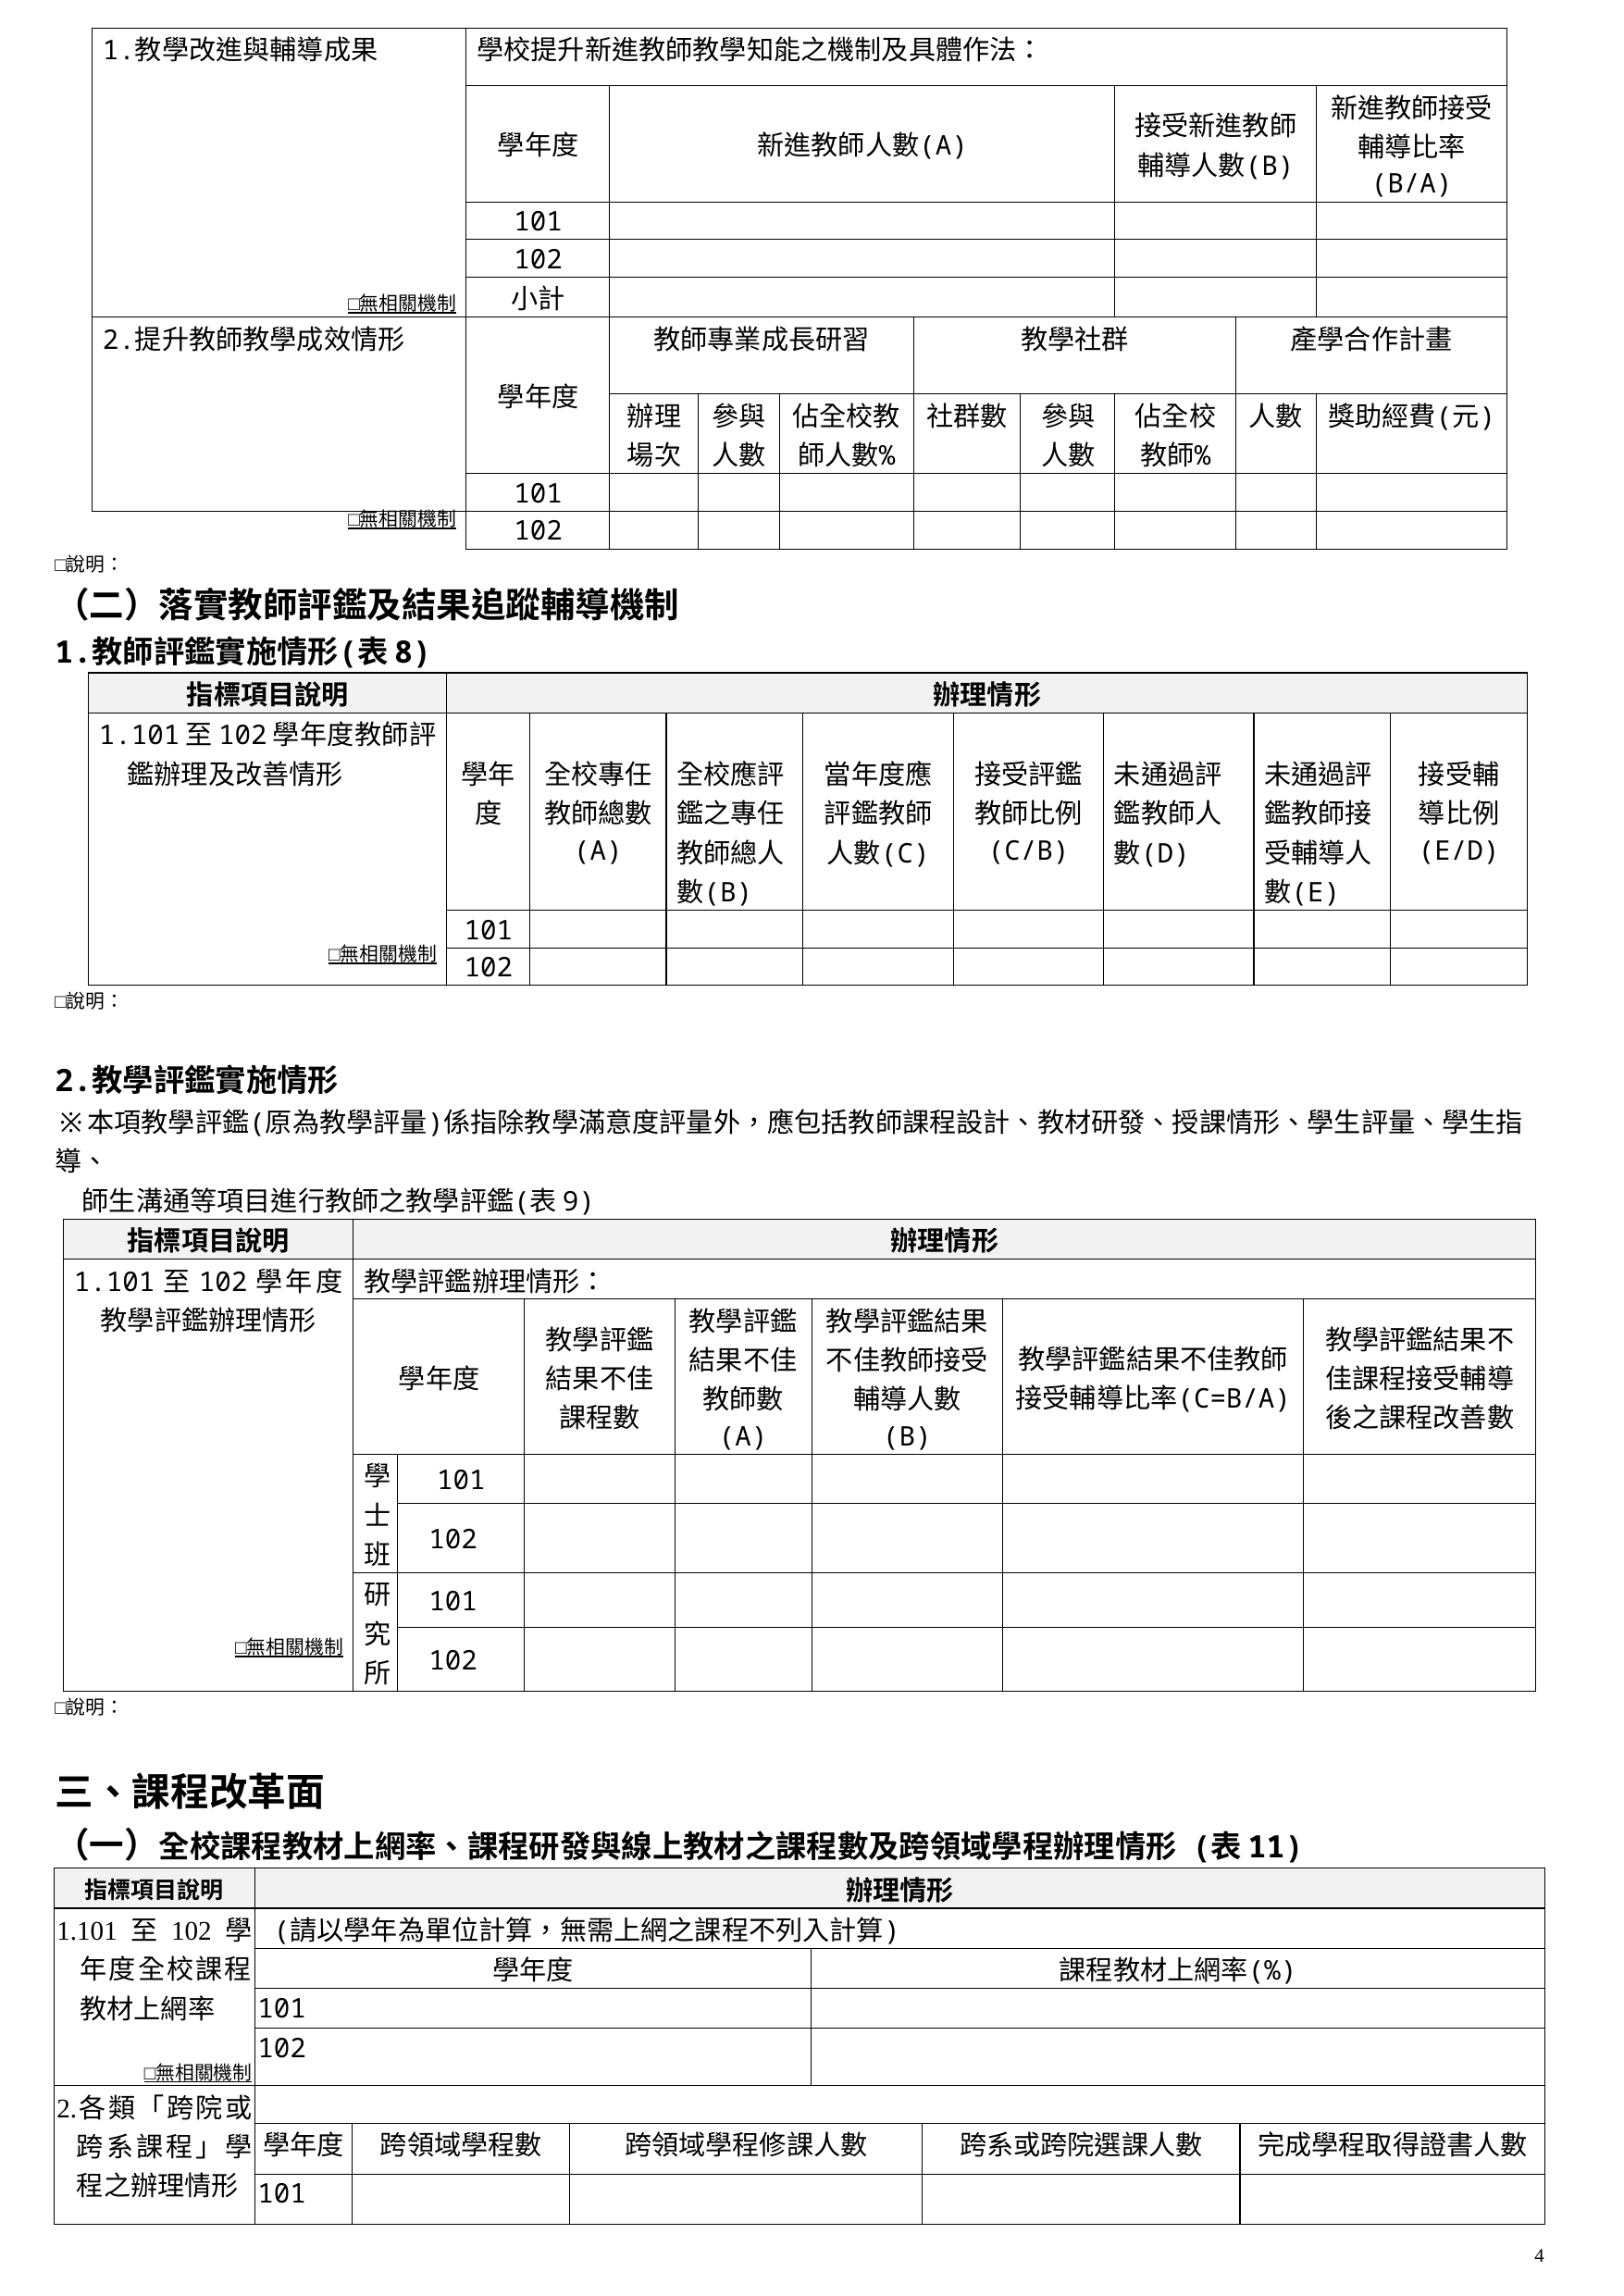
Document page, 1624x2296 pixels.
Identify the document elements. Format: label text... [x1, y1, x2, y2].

table_cell [1304, 1455, 1535, 1503]
table_cell 學年度 [466, 317, 609, 473]
table_cell [914, 474, 1020, 511]
table_cell [667, 949, 802, 985]
table_header 辦理情形 [255, 1868, 1544, 1907]
table_cell [1115, 278, 1316, 316]
table_cell 新進教師接受輔導比率(B/A) [1317, 86, 1506, 201]
table_cell 101 [255, 2175, 352, 2224]
text 師生溝通等項目進行教師之教學評鑑(表9) [81, 1179, 1543, 1219]
table_cell 1.101至102學年度教師評鑑辦理及改善情形 □無相關機制 [89, 714, 446, 985]
table_cell 2.各類「跨院或跨系課程」學程之辦理情形 [55, 2086, 254, 2224]
table_cell [1003, 1504, 1303, 1572]
table_cell [1115, 240, 1316, 277]
table_cell 102 [398, 1504, 524, 1572]
text ※本項教學評鑑(原為教學評量)係指除教學滿意度評量外，應包括教師課程設計、教材研發、授課情形、學生評量、學生指導、 [55, 1100, 1543, 1179]
table_cell [570, 2175, 922, 2224]
table_cell 佔全校教師人數% [780, 394, 913, 473]
table_cell 當年度應評鑑教師人數(C) [803, 752, 953, 910]
table_cell [1236, 512, 1316, 548]
table_cell 教師專業成長研習 [610, 317, 913, 393]
table_cell [1021, 512, 1114, 548]
table_cell 教學評鑑結果不佳教師接受輔導比率(C=B/A) [1003, 1299, 1303, 1454]
table_cell [1304, 1628, 1535, 1691]
table_cell 學年 度 [447, 752, 529, 910]
table_cell 小計 [466, 278, 609, 316]
table_cell 課程教材上網率(%) [812, 1949, 1544, 1988]
table_header 指標項目說明 [64, 1220, 353, 1259]
table_cell 參與人數 [699, 394, 779, 473]
table_cell 1.101至102學年度教學評鑑辦理情形 □無相關機制 [64, 1260, 353, 1691]
table_cell 未通過評鑑教師接受輔導人數(E) [1255, 752, 1390, 910]
table_cell [676, 1455, 812, 1503]
table_cell 完成學程取得證書人數 [1241, 2124, 1544, 2174]
table_cell 接受新進教師輔導人數(B) [1115, 86, 1316, 201]
table_cell [1304, 1504, 1535, 1572]
table_cell 教學評鑑結果不佳教師接受輔導人數 (B) [812, 1299, 1002, 1454]
table_cell [610, 512, 698, 548]
table_cell [803, 949, 953, 985]
text □說明： [55, 1692, 1543, 1719]
table_cell 新進教師人數(A) [610, 86, 1114, 201]
table_cell [610, 203, 1114, 239]
table_cell [1391, 714, 1527, 752]
table_cell [1304, 1573, 1535, 1627]
table_cell 佔全校教師% [1115, 394, 1235, 473]
table_cell [812, 1989, 1544, 2028]
table_cell 101 [255, 1989, 811, 2028]
table_cell (請以學年為單位計算，無需上網之課程不列入計算) [255, 1909, 1544, 1948]
table_cell [1115, 512, 1235, 548]
table_cell 101 [466, 474, 609, 511]
table_header 指標項目說明 [89, 674, 446, 713]
table_cell 研究所 [353, 1573, 397, 1691]
table_cell [1021, 474, 1114, 511]
table_cell [1241, 2175, 1544, 2224]
text 三、課程改革面 [55, 1761, 1543, 1818]
table_cell 接受評鑑 教師比例 (C/B) [954, 752, 1103, 910]
table_cell [923, 2175, 1239, 2224]
text 1.教師評鑑實施情形(表8) [55, 627, 1543, 672]
table_cell [1003, 1455, 1303, 1503]
table_cell 102 [447, 949, 529, 985]
table_cell 教學評鑑 結果不佳 課程數 [525, 1299, 675, 1454]
table_cell [1104, 911, 1253, 948]
table_cell [525, 1504, 675, 1572]
table_cell [812, 1573, 1002, 1627]
table_cell [1317, 512, 1506, 548]
table_cell [255, 2086, 1544, 2123]
table_cell [667, 714, 802, 752]
table_cell [667, 911, 802, 948]
table_cell 辦理場次 [610, 394, 698, 473]
table_cell [1391, 911, 1527, 948]
table_cell 102 [255, 2029, 811, 2085]
table_cell [954, 714, 1103, 752]
table_cell 102 [466, 240, 609, 277]
table_cell 101 [466, 203, 609, 239]
table_cell [1391, 949, 1527, 985]
table_cell [954, 949, 1103, 985]
table_cell 社群數 [914, 394, 1020, 473]
table_cell 教學社群 [914, 317, 1235, 393]
table_cell [780, 512, 913, 548]
table_cell [676, 1628, 812, 1691]
table_cell [1317, 240, 1506, 277]
table_cell [1255, 911, 1390, 948]
table_cell [803, 911, 953, 948]
table_cell [1104, 949, 1253, 985]
table_cell [610, 240, 1114, 277]
table_cell 學士班 [353, 1455, 397, 1572]
table_cell [1255, 949, 1390, 985]
table_cell [525, 1455, 675, 1503]
table_cell 跨領域學程數 [353, 2124, 569, 2174]
table_cell 學年度 [466, 86, 609, 201]
table_cell [530, 911, 665, 948]
text □說明： [55, 549, 1543, 577]
table_cell [812, 1628, 1002, 1691]
table_cell 產學合作計畫 [1236, 317, 1506, 393]
table_cell [1317, 203, 1506, 239]
table_cell 教學評鑑辦理情形： [353, 1260, 1535, 1298]
table_header 指標項目說明 [55, 1868, 254, 1907]
text □說明： [55, 986, 1543, 1014]
table_cell [1317, 474, 1506, 511]
table_cell 2.提升教師教學成效情形 □無相關機制 [93, 317, 465, 511]
table_cell [812, 1504, 1002, 1572]
table_cell [954, 911, 1103, 948]
table_cell [610, 278, 1114, 316]
table_cell [1317, 278, 1506, 316]
table_cell 學年度 [255, 1949, 811, 1988]
table_cell [530, 949, 665, 985]
table_cell [610, 474, 698, 511]
table_cell [1115, 203, 1316, 239]
table_cell [914, 512, 1020, 548]
table_cell 學年度 [353, 1299, 524, 1454]
table_cell [1104, 714, 1253, 752]
table_cell 學校提升新進教師教學知能之機制及具體作法： [466, 29, 1506, 85]
table_cell [699, 512, 779, 548]
table_cell 1.教學改進與輔導成果 □無相關機制 [93, 29, 465, 316]
table_cell 102 [466, 512, 609, 548]
table_header 辦理情形 [353, 1220, 1535, 1259]
table_cell [676, 1573, 812, 1627]
table_cell [447, 714, 529, 752]
table_cell [780, 474, 913, 511]
table_cell [812, 2029, 1544, 2085]
table_cell 教學評鑑結果不佳課程接受輔導後之課程改善數 [1304, 1299, 1535, 1454]
table_cell 教學評鑑結果不佳教師數 (A) [676, 1299, 812, 1454]
table_cell 未通過評鑑教師人數(D) [1104, 752, 1253, 910]
table_cell 1.101至102學年度全校課程教材上網率 □無相關機制 [55, 1909, 254, 2085]
text （二）落實教師評鑑及結果追蹤輔導機制 [55, 577, 1543, 627]
table_cell 101 [398, 1573, 524, 1627]
table_cell [1115, 474, 1235, 511]
table_cell 102 [398, 1628, 524, 1691]
table_cell 參與人數 [1021, 394, 1114, 473]
table_cell [530, 714, 665, 752]
table_cell 全校應評鑑之專任教師總人數(B) [667, 752, 802, 910]
table_cell [699, 474, 779, 511]
table_cell [803, 714, 953, 752]
table_cell 接受輔 導比例 (E/D) [1391, 752, 1527, 910]
table_cell 跨領域學程修課人數 [570, 2124, 922, 2174]
text 2.教學評鑑實施情形 [55, 1056, 1543, 1100]
table_cell 學年度 [255, 2124, 352, 2174]
table_cell [525, 1628, 675, 1691]
table_cell [812, 1455, 1002, 1503]
table_cell [1003, 1628, 1303, 1691]
table_cell [353, 2175, 569, 2224]
table_cell 全校專任教師總數(A) [530, 752, 665, 910]
table_cell [1003, 1573, 1303, 1627]
table_cell 人數 [1236, 394, 1316, 473]
table_header 辦理情形 [447, 674, 1527, 713]
table_cell [1255, 714, 1390, 752]
table_cell 101 [398, 1455, 524, 1503]
table_cell 跨系或跨院選課人數 [923, 2124, 1239, 2174]
text （一）全校課程教材上網率、課程研發與線上教材之課程數及跨領域學程辦理情形 (表11) [55, 1818, 1543, 1868]
table_cell 獎助經費(元) [1317, 394, 1506, 473]
table_cell [1236, 474, 1316, 511]
table_cell [676, 1504, 812, 1572]
table_cell [525, 1573, 675, 1627]
table_cell 101 [447, 911, 529, 948]
